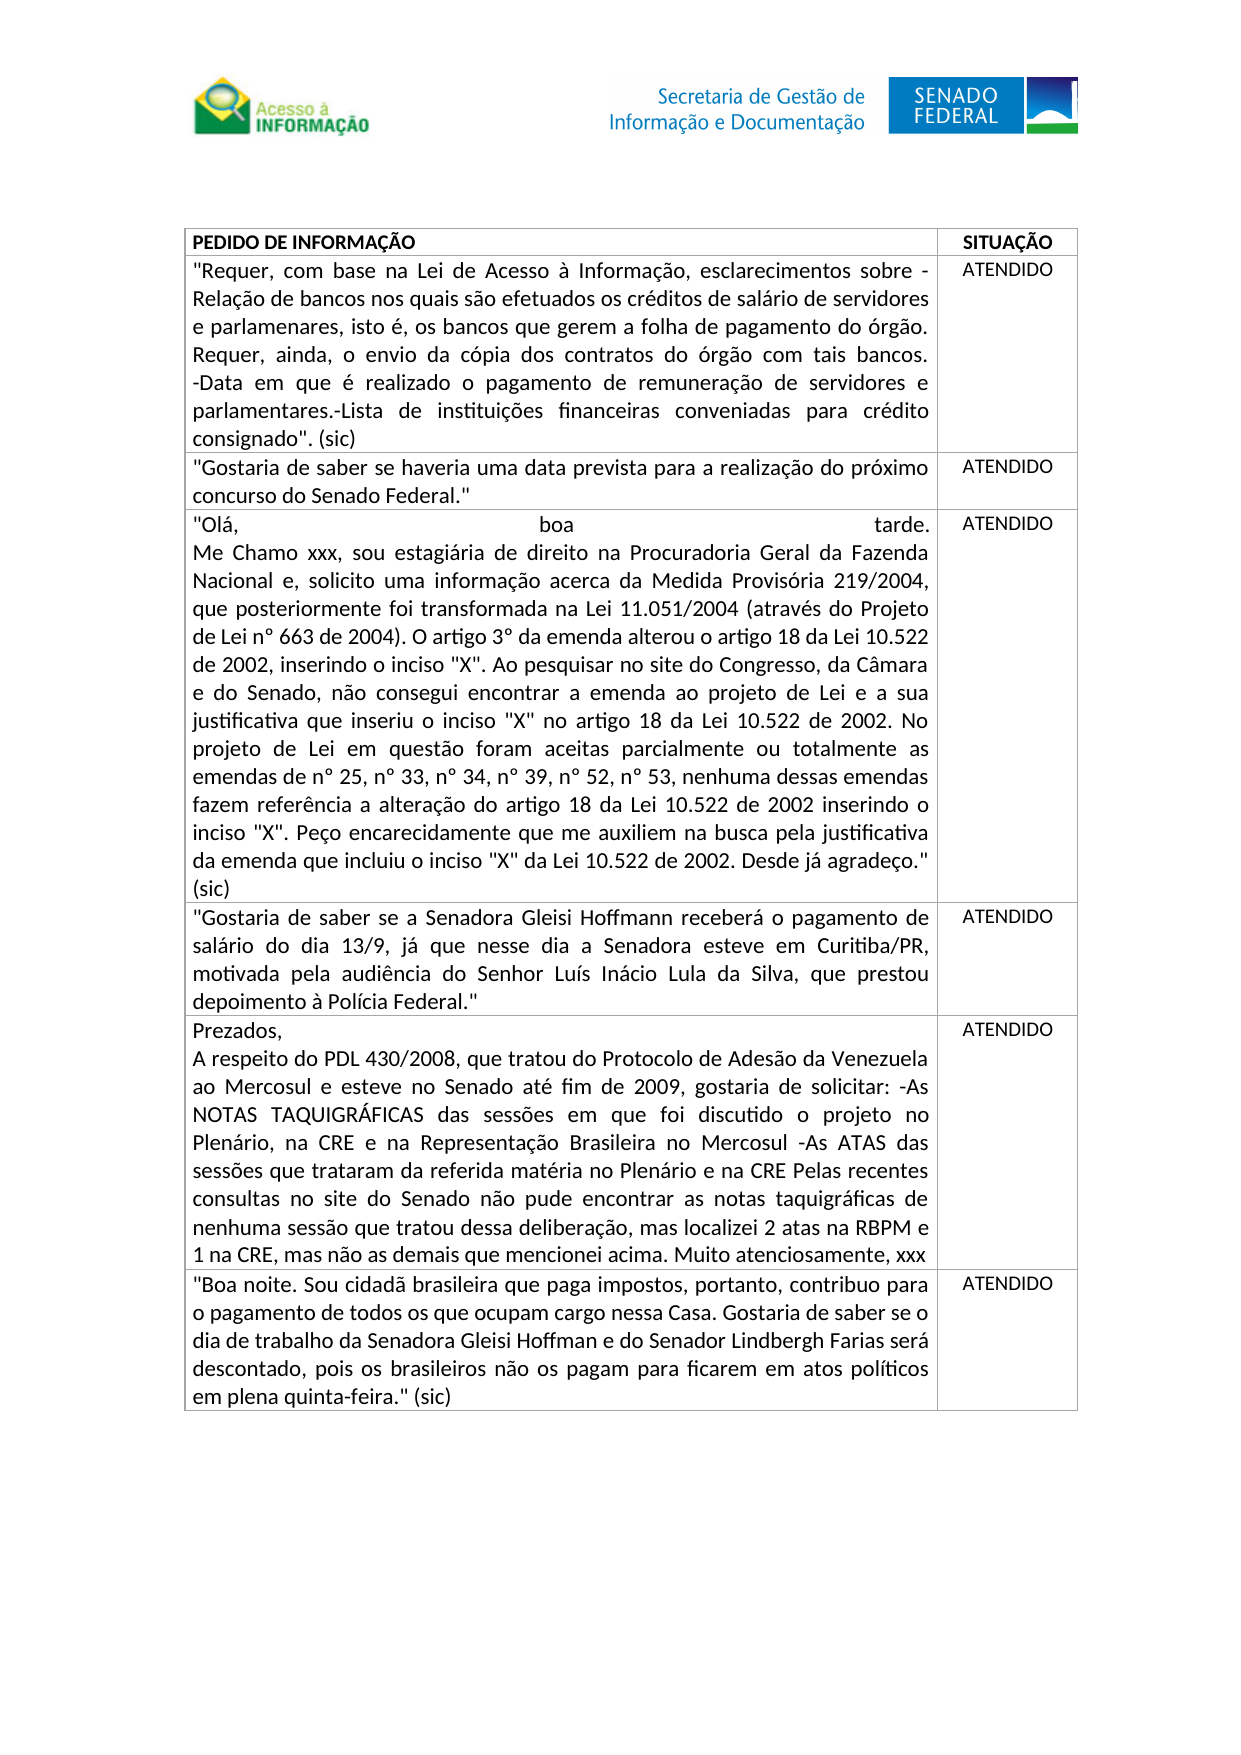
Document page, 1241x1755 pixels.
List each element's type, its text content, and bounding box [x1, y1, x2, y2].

table_cell ATENDIDO [938, 1016, 1077, 1269]
table_cell ATENDIDO [938, 903, 1077, 1015]
table_cell "Gostaria de saber se a Senadora Gleisi Hoffmann receberá o pagamento de salário do dia 13/9, já que nesse dia a Senadora esteve em Curitiba/PR, motivada pela audiência do Senhor Luís Inácio Lula da Silva, que prestou depoimento à Polícia Federal." [186, 903, 937, 1015]
table_cell "Olá, boa tarde. Me Chamo xxx, sou estagiária de direito na Procuradoria Geral da Fazenda Nacional e, solicito uma informação acerca da Medida Provisória 219/2004, que posteriormente foi transformada na Lei 11.051/2004 (através do Projeto de Lei nº 663 de 2004). O artigo 3º da emenda alterou o artigo 18 da Lei 10.522 de 2002, inserindo o inciso "X". Ao pesquisar no site do Congresso, da Câmara e do Senado, não consegui encontrar a emenda ao projeto de Lei e a sua justificativa que inseriu o inciso "X" no artigo 18 da Lei 10.522 de 2002. No projeto de Lei em questão foram aceitas parcialmente ou totalmente as emendas de nº 25, nº 33, nº 34, nº 39, nº 52, nº 53, nenhuma dessas emendas fazem referência a alteração do artigo 18 da Lei 10.522 de 2002 inserindo o inciso "X". Peço encarecidamente que me auxiliem na busca pela justificativa da emenda que incluiu o inciso "X" da Lei 10.522 de 2002. Desde já agradeço." (sic) [186, 510, 937, 902]
table_cell "Gostaria de saber se haveria uma data prevista para a realização do próximo concurso do Senado Federal." [186, 453, 937, 509]
table_cell "Boa noite. Sou cidadã brasileira que paga impostos, portanto, contribuo para o pagamento de todos os que ocupam cargo nessa Casa. Gostaria de saber se o dia de trabalho da Senadora Gleisi Hoffman e do Senador Lindbergh Farias será descontado, pois os brasileiros não os pagam para ficarem em atos políticos em plena quinta-feira." (sic) [186, 1270, 937, 1410]
table_header PEDIDO DE INFORMAÇÃO [186, 229, 937, 255]
table_cell ATENDIDO [938, 1270, 1077, 1410]
table_cell "Requer, com base na Lei de Acesso à Informação, esclarecimentos sobre -Relação de bancos nos quais são efetuados os créditos de salário de servidores e parlamenares, isto é, os bancos que gerem a folha de pagamento do órgão. Requer, ainda, o envio da cópia dos contratos do órgão com tais bancos. -Data em que é realizado o pagamento de remuneração de servidores e parlamentares.-Lista de instituições financeiras conveniadas para crédito consignado". (sic) [186, 256, 937, 452]
table_cell ATENDIDO [938, 453, 1077, 509]
table_cell ATENDIDO [938, 510, 1077, 902]
table_cell ATENDIDO [938, 256, 1077, 452]
table_cell Prezados, A respeito do PDL 430/2008, que tratou do Protocolo de Adesão da Venezuela ao Mercosul e esteve no Senado até fim de 2009, gostaria de solicitar: -As NOTAS TAQUIGRÁFICAS das sessões em que foi discutido o projeto no Plenário, na CRE e na Representação Brasileira no Mercosul -As ATAS das sessões que trataram da referida matéria no Plenário e na CRE Pelas recentes consultas no site do Senado não pude encontrar as notas taquigráficas de nenhuma sessão que tratou dessa deliberação, mas localizei 2 atas na RBPM e 1 na CRE, mas não as demais que mencionei acima. Muito atenciosamente, xxx [186, 1016, 937, 1269]
table_header SITUAÇÃO [938, 229, 1077, 255]
